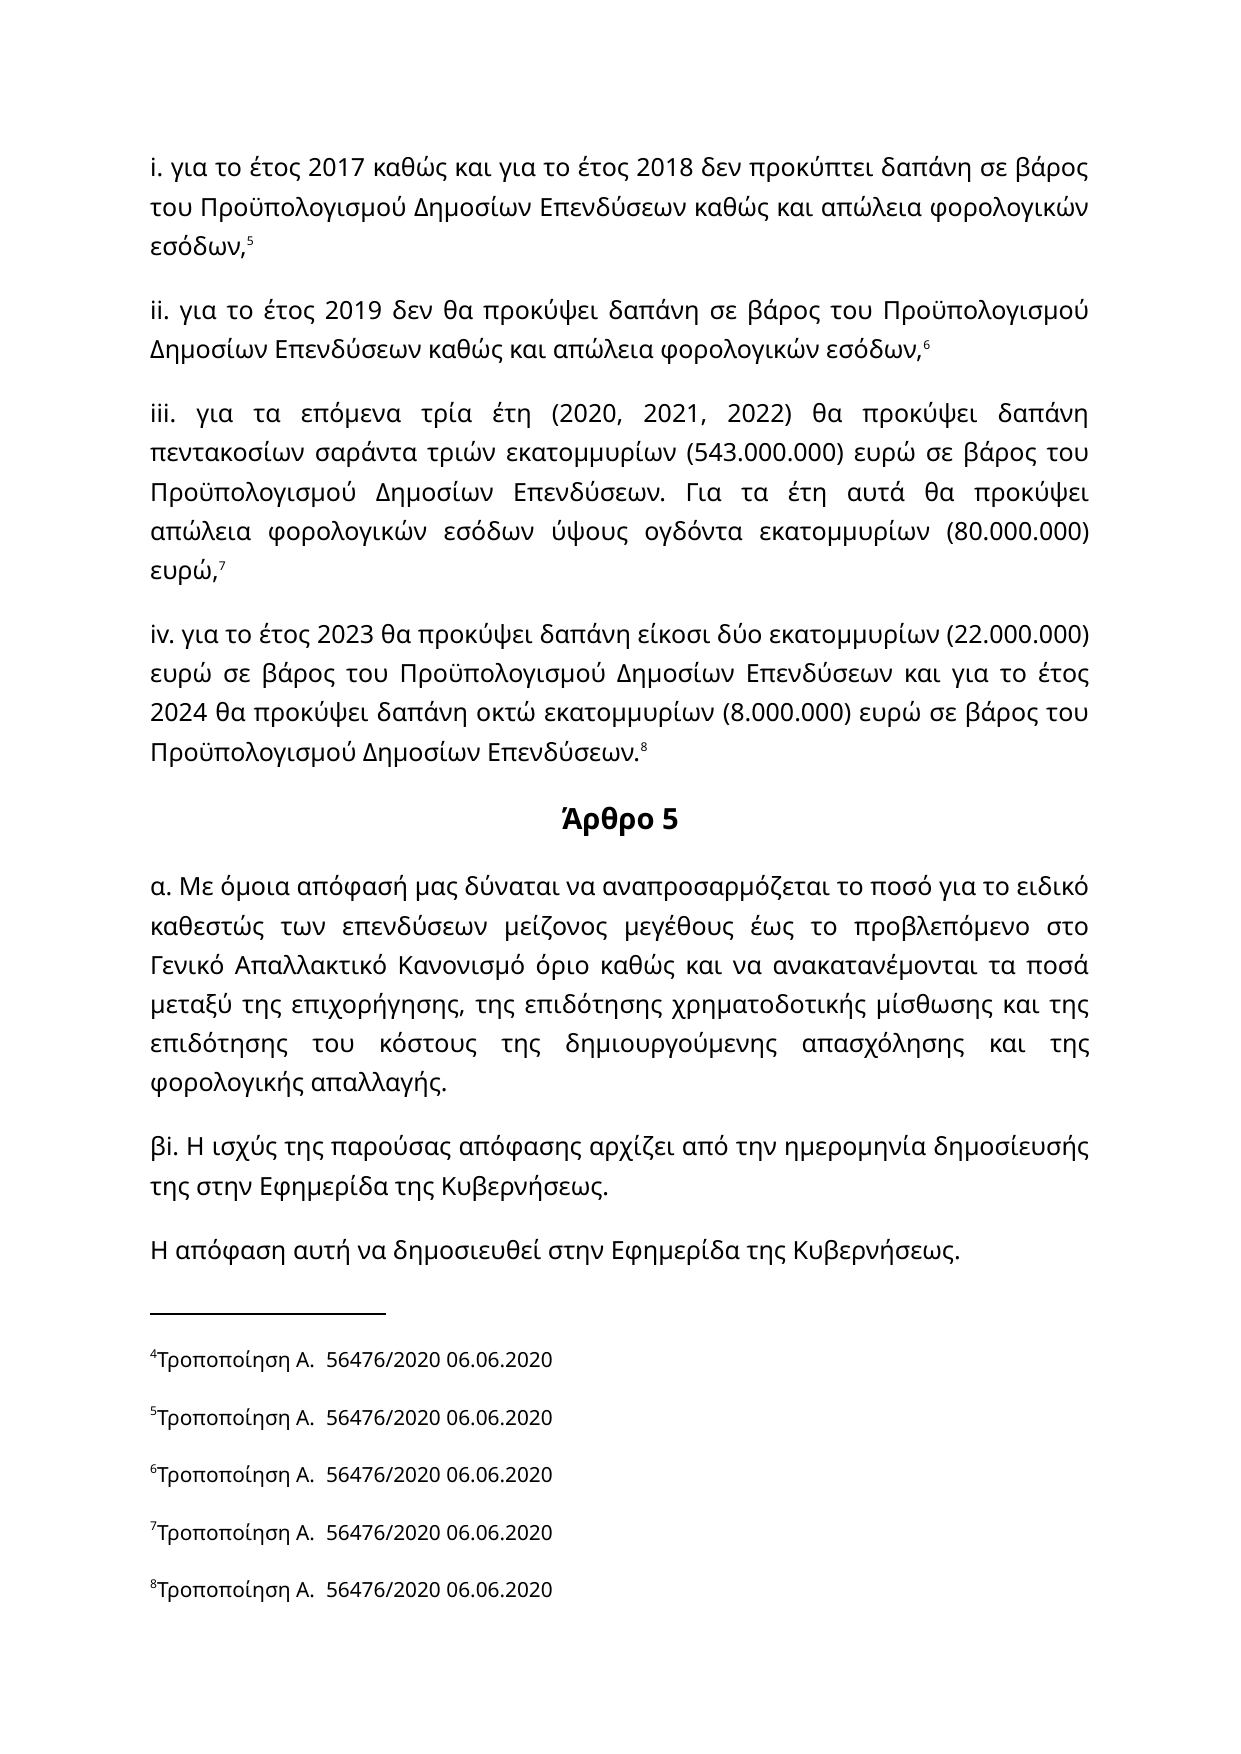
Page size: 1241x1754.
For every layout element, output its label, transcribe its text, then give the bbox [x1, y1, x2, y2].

text Τροποποίηση A. 56476/2020 06.06.2020 [150, 1345, 1090, 1373]
text βi. Η ισχύς της παρούσας απόφασης αρχίζει από την ημερομηνία δημοσίευσής της στην Εφημερίδα της Κυβερνήσεως. [150, 1129, 1090, 1202]
subtitle Άρθρο 5 [150, 798, 1090, 838]
text Τροποποίηση A. 56476/2020 06.06.2020 [150, 1518, 1090, 1546]
text Η απόφαση αυτή να δημοσιευθεί στην Εφημερίδα της Κυβερνήσεως. [150, 1232, 1090, 1266]
text Τροποποίηση A. 56476/2020 06.06.2020 [150, 1403, 1090, 1431]
text iv. για το έτος 2023 θα προκύψει δαπάνη είκοσι δύο εκατομμυρίων (22.000.000) ευρώ σε βάρος του Προϋπολογισμού Δημοσίων Επενδύσεων και για το έτος 2024 θα προκύψει δαπάνη οκτώ εκατομμυρίων (8.000.000) ευρώ σε βάρος του Προϋπολογισμού Δημοσίων Επενδύσεων. [150, 617, 1090, 768]
text α. Με όμοια απόφασή μας δύναται να αναπροσαρμόζεται το ποσό για το ειδικό καθεστώς των επενδύσεων μείζονος μεγέθους έως το προβλεπόμενο στο Γενικό Απαλλακτικό Κανονισμό όριο καθώς και να ανακατανέμονται τα ποσά μεταξύ της επιχορήγησης, της επιδότησης χρηματοδοτικής μίσθωσης και της επιδότησης του κόστους της δημιουργούμενης απασχόλησης και της φορολογικής απαλλαγής. [150, 869, 1090, 1099]
text iii. για τα επόμενα τρία έτη (2020, 2021, 2022) θα προκύψει δαπάνη πεντακοσίων σαράντα τριών εκατομμυρίων (543.000.000) ευρώ σε βάρος του Προϋπολογισμού Δημοσίων Επενδύσεων. Για τα έτη αυτά θα προκύψει απώλεια φορολογικών εσόδων ύψους ογδόντα εκατομμυρίων (80.000.000) ευρώ, [150, 396, 1090, 587]
text Τροποποίηση A. 56476/2020 06.06.2020 [150, 1460, 1090, 1489]
text i. για το έτος 2017 καθώς και για το έτος 2018 δεν προκύπτει δαπάνη σε βάρος του Προϋπολογισμού Δημοσίων Επενδύσεων καθώς και απώλεια φορολογικών εσόδων, [150, 150, 1090, 262]
text Τροποποίηση A. 56476/2020 06.06.2020 [150, 1576, 1090, 1604]
text ii. για το έτος 2019 δεν θα προκύψει δαπάνη σε βάρος του Προϋπολογισμού Δημοσίων Επενδύσεων καθώς και απώλεια φορολογικών εσόδων, [150, 292, 1090, 366]
